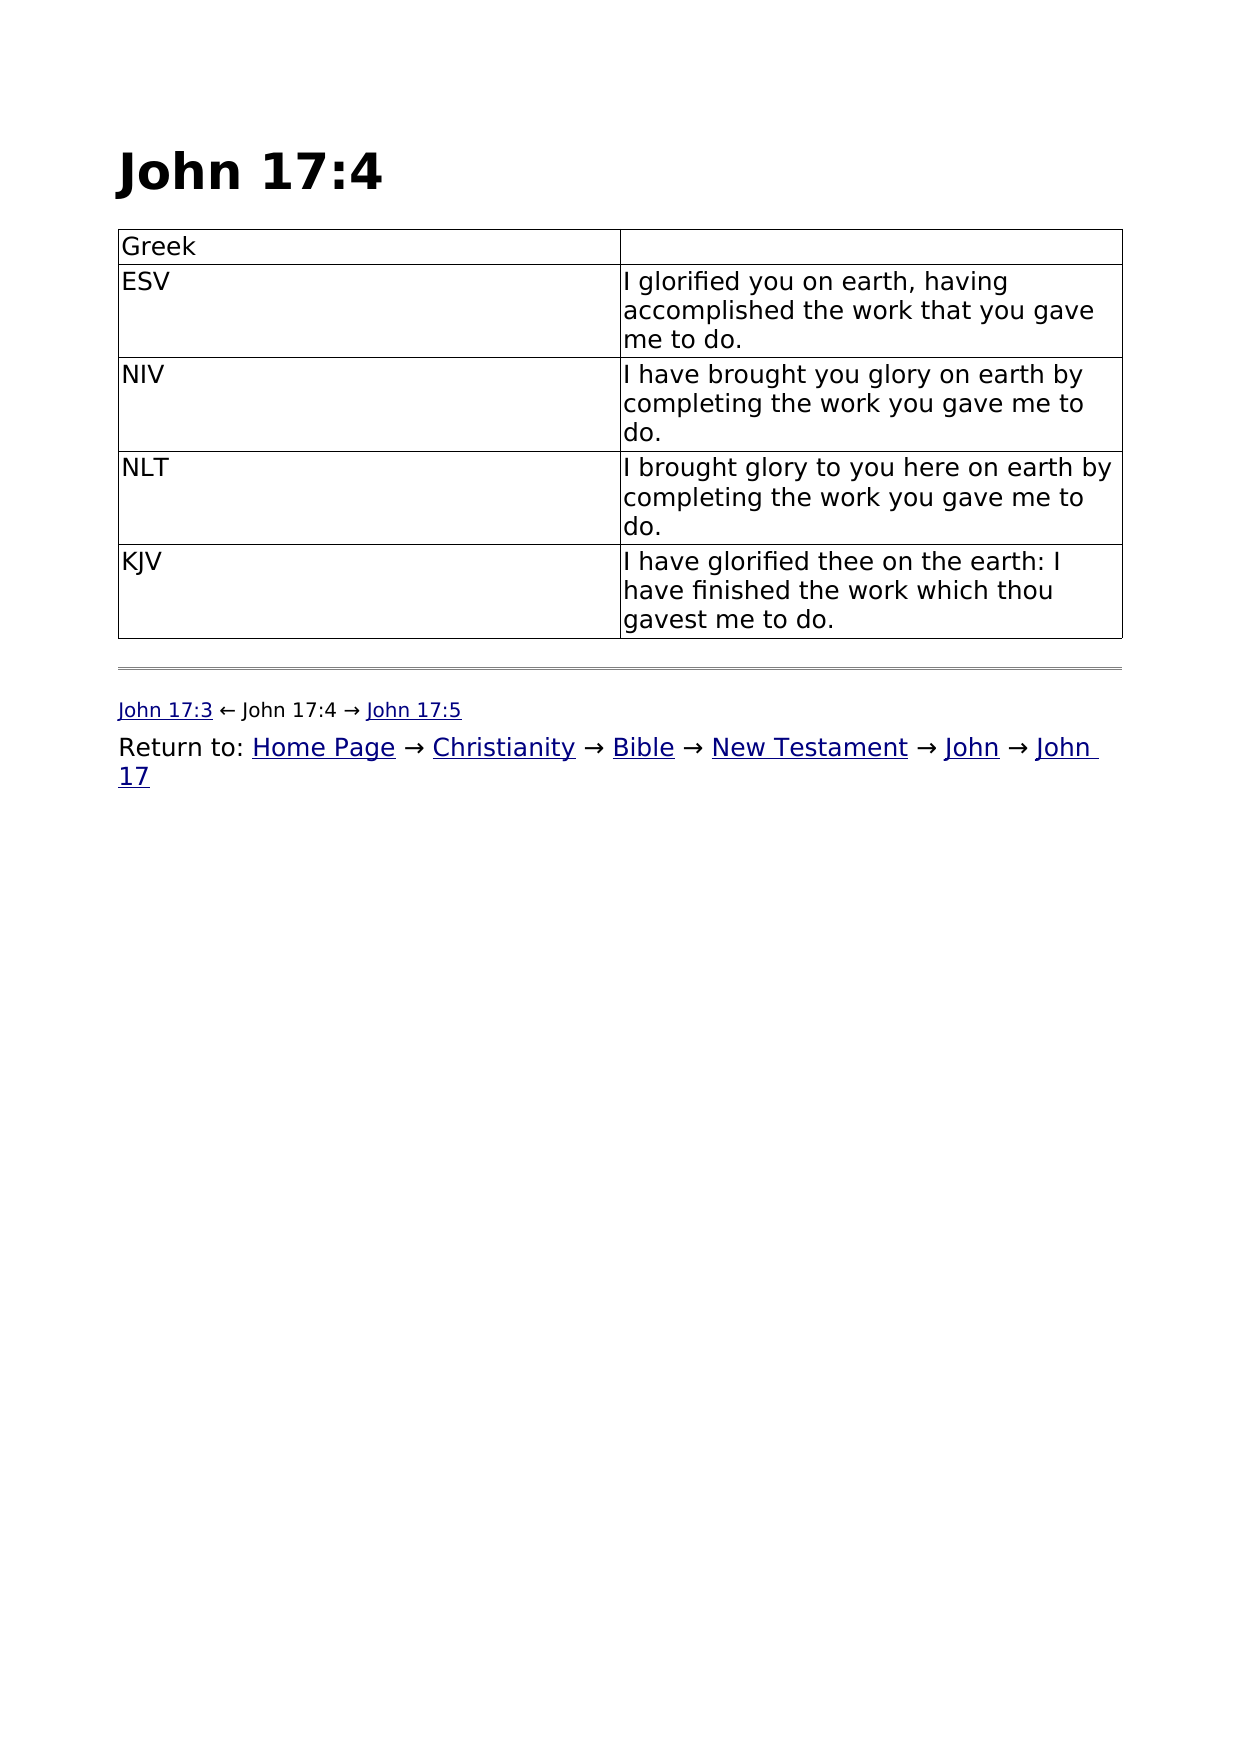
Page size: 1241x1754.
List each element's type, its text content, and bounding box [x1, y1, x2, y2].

table_cell I glorified you on earth, having accomplished the work that you gave me to do. [621, 265, 1122, 357]
table_cell KJV [119, 545, 620, 637]
text Return to: Home Page → Christianity → Bible → New Testament → John → John 17 [118, 733, 1122, 791]
subtitle John 17:4 [118, 143, 1122, 201]
table_cell I brought glory to you here on earth by completing the work you gave me to do. [621, 452, 1122, 544]
table_cell NIV [119, 358, 620, 451]
text John 17:3 ← John 17:4 → John 17:5 [118, 699, 1122, 733]
table_cell NLT [119, 452, 620, 544]
table_cell I have glorified thee on the earth: I have finished the work which thou gavest me to do. [621, 545, 1122, 637]
table_cell ESV [119, 265, 620, 357]
table_header Greek [119, 230, 620, 264]
table_header [621, 230, 1122, 264]
table_cell I have brought you glory on earth by completing the work you gave me to do. [621, 358, 1122, 451]
